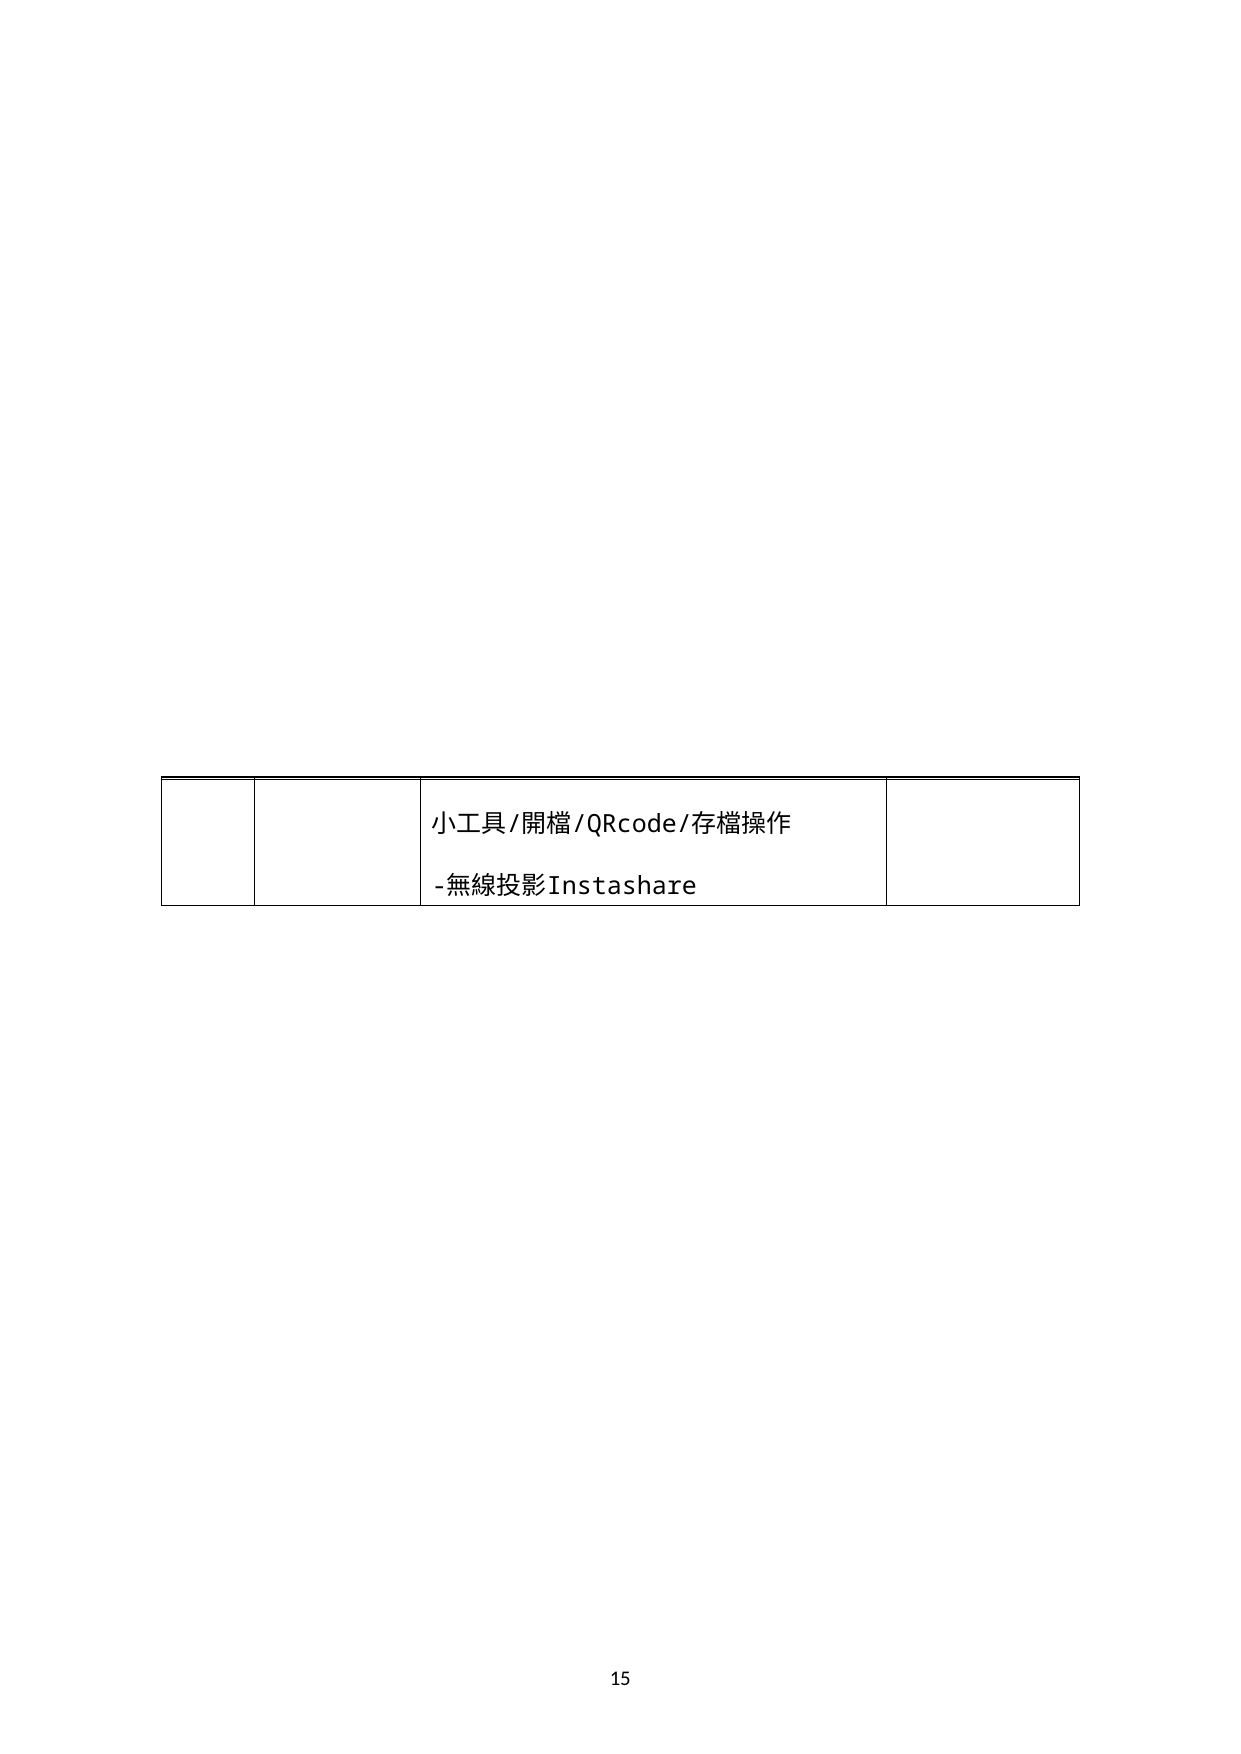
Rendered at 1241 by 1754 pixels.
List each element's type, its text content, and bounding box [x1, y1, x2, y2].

table_cell [162, 780, 254, 904]
table_cell 小工具/開檔/QRcode/存檔操作 -無線投影Instashare [421, 780, 886, 904]
table_cell [255, 780, 420, 904]
table_cell [887, 780, 1079, 904]
